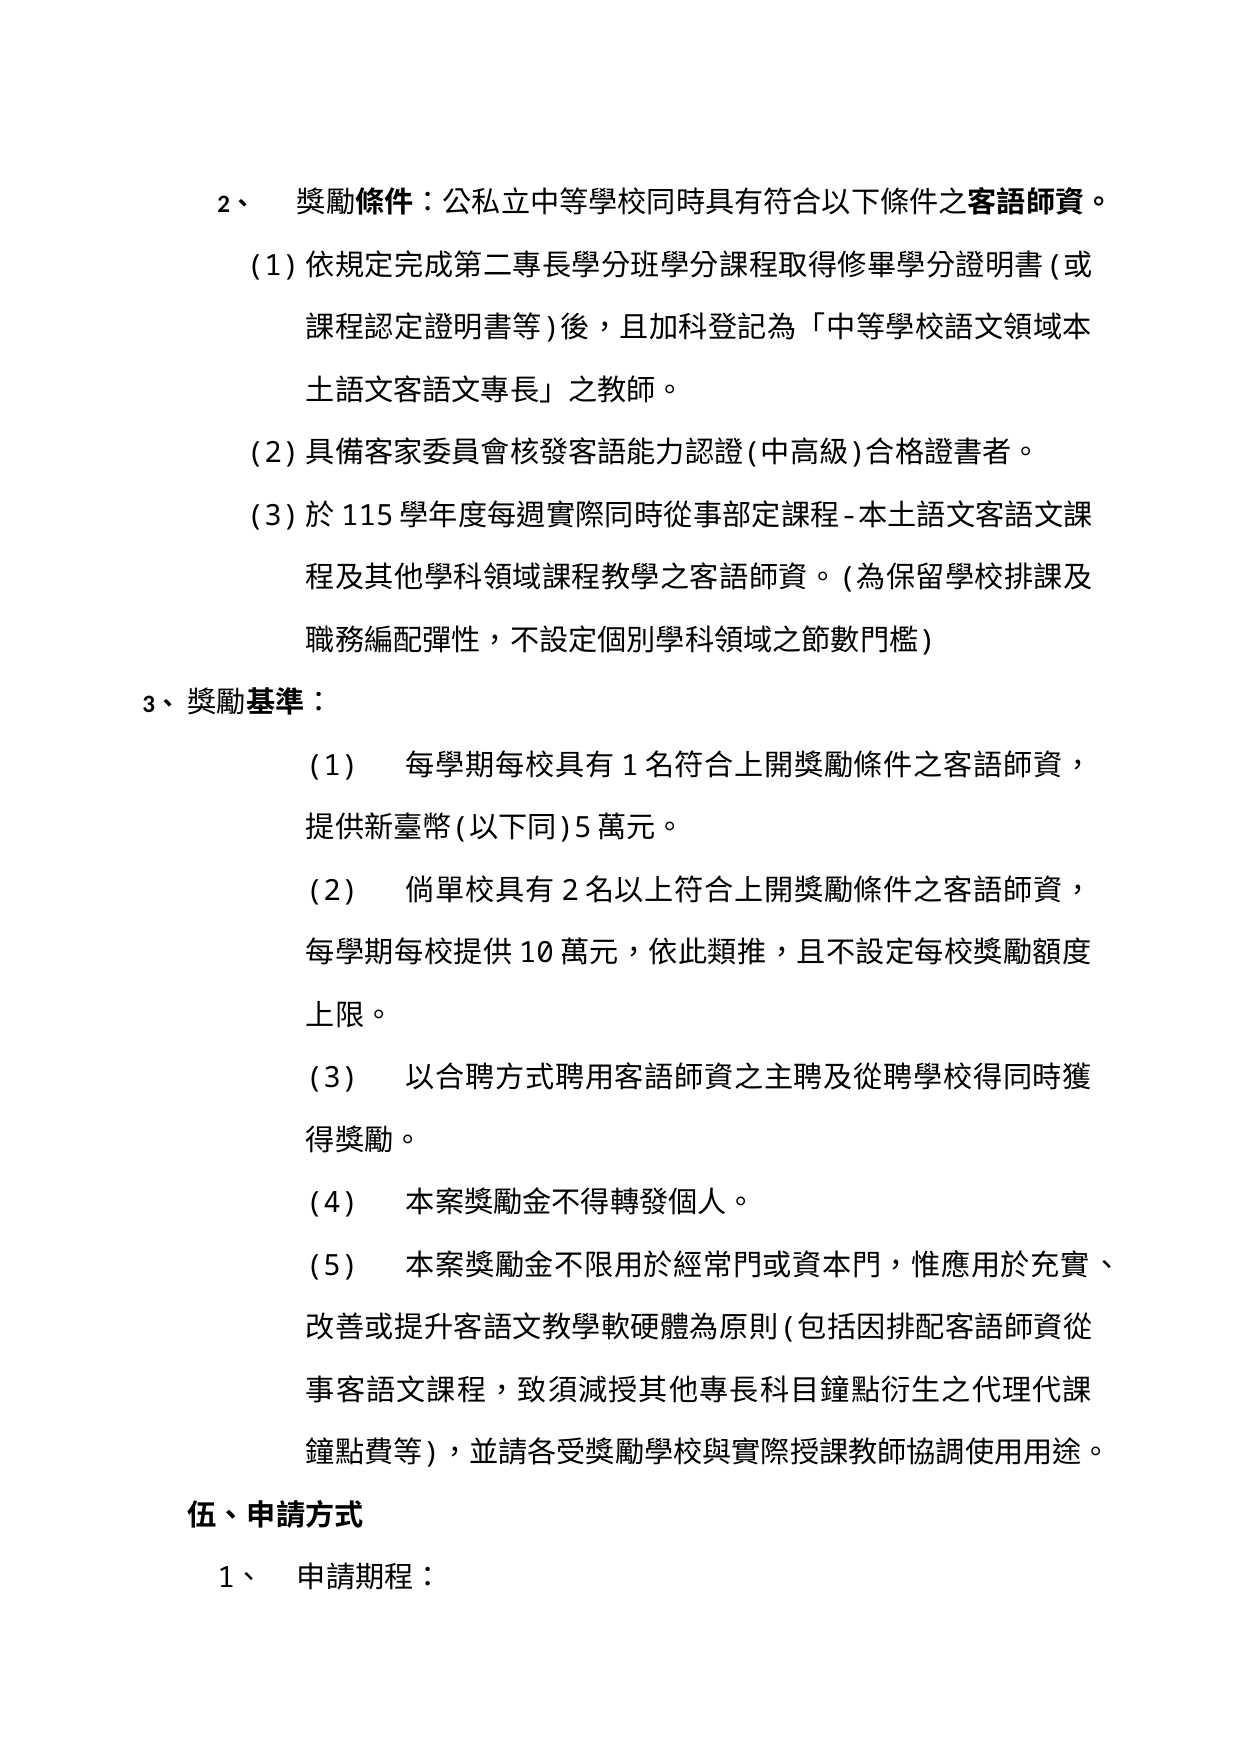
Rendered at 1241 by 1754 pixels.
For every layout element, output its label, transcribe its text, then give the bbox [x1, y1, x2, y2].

list 具備客家委員會核發客語能力認證(中高級)合格證書者。 [247, 408, 1093, 471]
list 獎勵基準： [142, 658, 1093, 721]
list 本案獎勵金不得轉發個人。 [306, 1158, 1093, 1221]
list 每學期每校具有1名符合上開獎勵條件之客語師資，提供新臺幣(以下同)5萬元。 [306, 721, 1093, 846]
list 獎勵條件：公私立中等學校同時具有符合以下條件之客語師資。 [217, 158, 1093, 221]
list 申請期程： [217, 1533, 1093, 1596]
list 依規定完成第二專長學分班學分課程取得修畢學分證明書(或課程認定證明書等)後，且加科登記為「中等學校語文領域本土語文客語文專長」之教師。 [247, 221, 1093, 408]
list 本案獎勵金不限用於經常門或資本門，惟應用於充實、改善或提升客語文教學軟硬體為原則(包括因排配客語師資從事客語文課程，致須減授其他專長科目鐘點衍生之代理代課鐘點費等)，並請各受獎勵學校與實際授課教師協調使用用途。 [306, 1221, 1093, 1471]
list 以合聘方式聘用客語師資之主聘及從聘學校得同時獲得獎勵。 [306, 1033, 1093, 1158]
list 申請方式 [187, 1471, 1093, 1533]
list 於115學年度每週實際同時從事部定課程-本土語文客語文課程及其他學科領域課程教學之客語師資。(為保留學校排課及職務編配彈性，不設定個別學科領域之節數門檻) [247, 471, 1093, 658]
list 倘單校具有2名以上符合上開獎勵條件之客語師資，每學期每校提供10萬元，依此類推，且不設定每校獎勵額度上限。 [306, 846, 1093, 1033]
